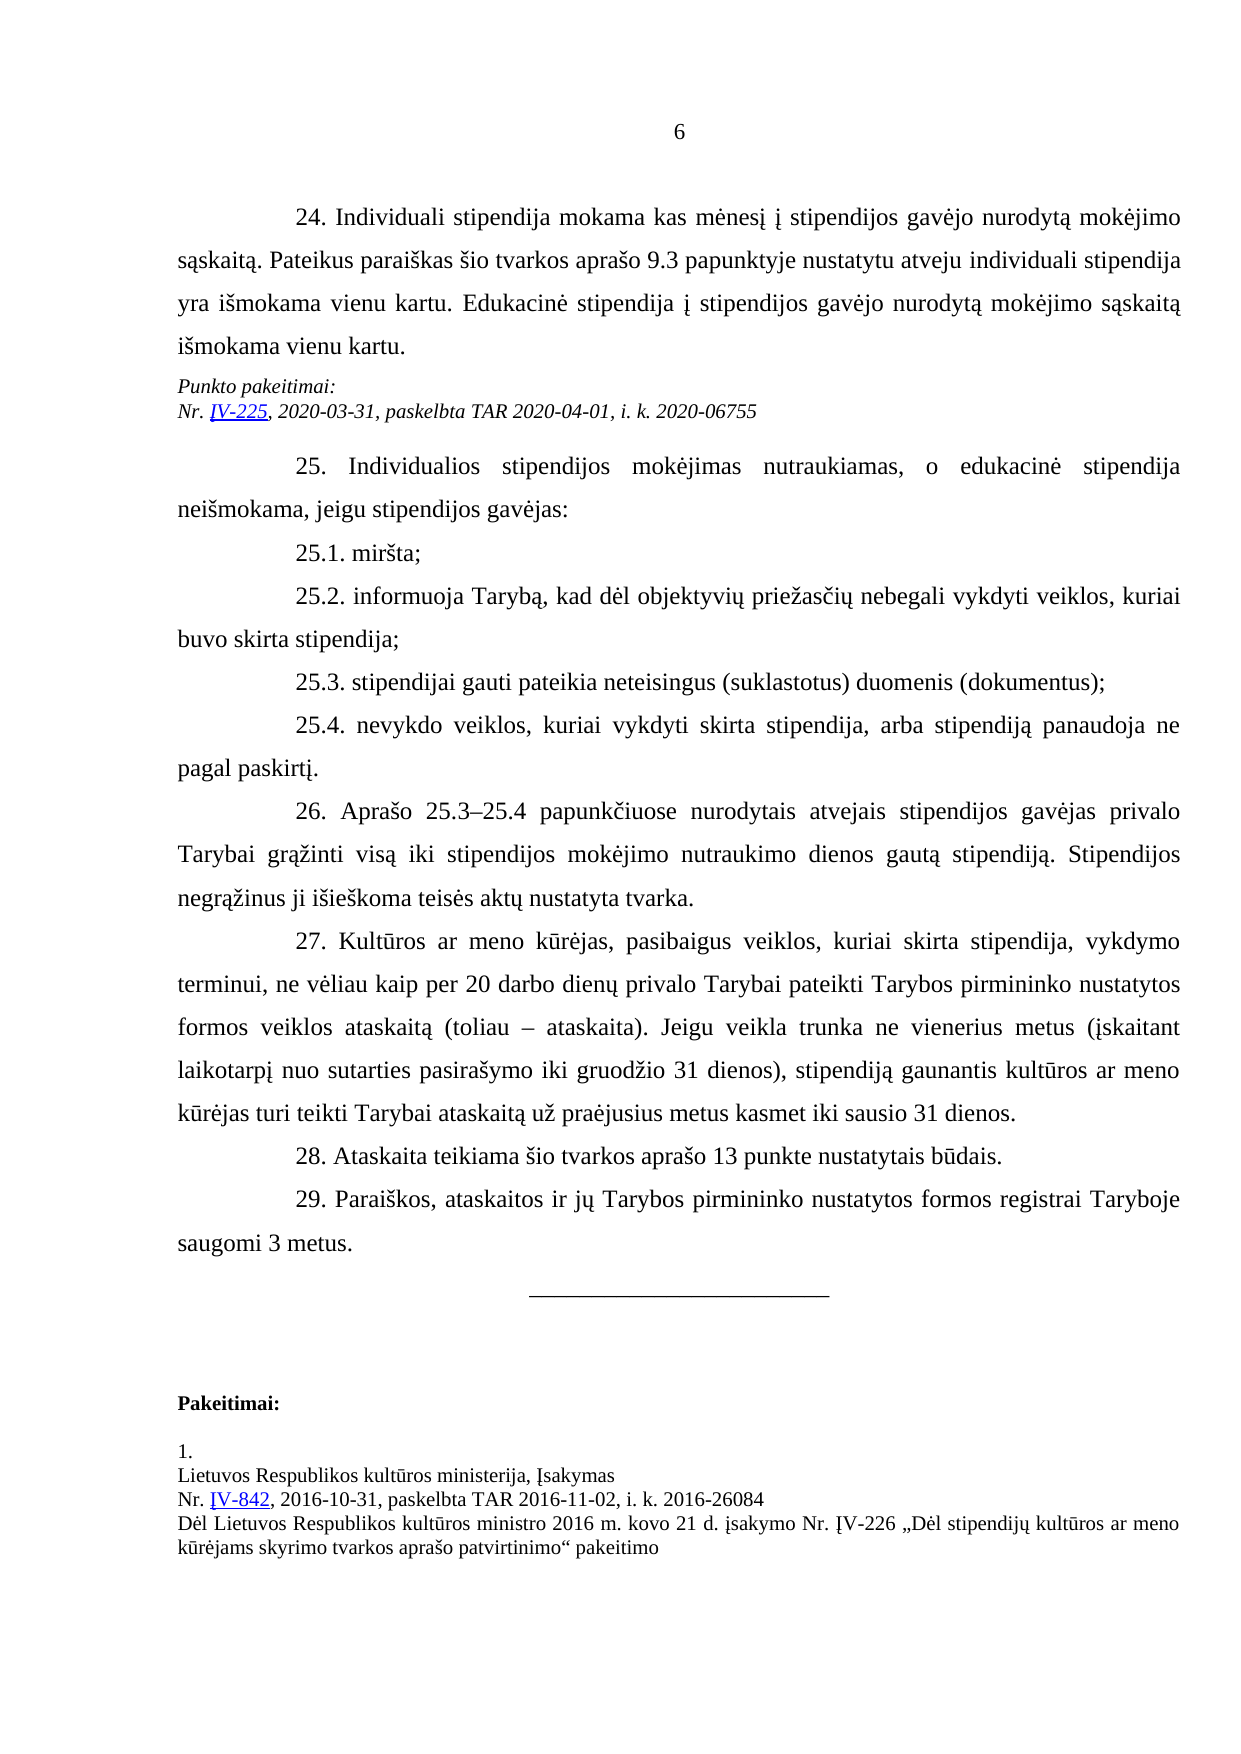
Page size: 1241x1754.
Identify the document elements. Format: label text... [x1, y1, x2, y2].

text 28. Ataskaita teikiama šio tvarkos aprašo 13 punkte nustatytais būdais. [177, 1141, 1181, 1170]
text Nr. ĮV-225, 2020-03-31, paskelbta TAR 2020-04-01, i. k. 2020-06755 [177, 398, 1181, 423]
text 25. Individualios stipendijos mokėjimas nutraukiamas, o edukacinė stipendija neišmokama, jeigu stipendijos gavėjas: [177, 451, 1181, 523]
text 25.3. stipendijai gauti pateikia neteisingus (suklastotus) duomenis (dokumentus); [177, 667, 1181, 696]
text 27. Kultūros ar meno kūrėjas, pasibaigus veiklos, kuriai skirta stipendija, vykdymo terminui, ne vėliau kaip per 20 darbo dienų privalo Tarybai pateikti Tarybos pirmininko nustatytos formos veiklos ataskaitą (toliau – ataskaita). Jeigu veikla trunka ne vienerius metus (įskaitant laikotarpį nuo sutarties pasirašymo iki gruodžio 31 dienos), stipendiją gaunantis kultūros ar meno kūrėjas turi teikti Tarybai ataskaitą už praėjusius metus kasmet iki sausio 31 dienos. [177, 926, 1181, 1127]
text ________________________ [177, 1271, 1181, 1299]
text Dėl Lietuvos Respublikos kultūros ministro 2016 m. kovo 21 d. įsakymo Nr. ĮV-226 „Dėl stipendijų kultūros ar meno kūrėjams skyrimo tvarkos aprašo patvirtinimo“ pakeitimo [177, 1511, 1181, 1559]
text 1. [177, 1439, 1181, 1463]
text Lietuvos Respublikos kultūros ministerija, Įsakymas [177, 1463, 1181, 1487]
text 25.2. informuoja Tarybą, kad dėl objektyvių priežasčių nebegali vykdyti veiklos, kuriai buvo skirta stipendija; [177, 581, 1181, 653]
text 29. Paraiškos, ataskaitos ir jų Tarybos pirmininko nustatytos formos registrai Taryboje saugomi 3 metus. [177, 1184, 1181, 1256]
text Nr. ĮV-842, 2016-10-31, paskelbta TAR 2016-11-02, i. k. 2016-26084 [177, 1487, 1181, 1511]
text 24. Individuali stipendija mokama kas mėnesį į stipendijos gavėjo nurodytą mokėjimo sąskaitą. Pateikus paraiškas šio tvarkos aprašo 9.3 papunktyje nustatytu atveju individuali stipendija yra išmokama vienu kartu. Edukacinė stipendija į stipendijos gavėjo nurodytą mokėjimo sąskaitą išmokama vienu kartu. [177, 202, 1181, 360]
text 25.1. miršta; [177, 538, 1181, 566]
text 25.4. nevykdo veiklos, kuriai vykdyti skirta stipendija, arba stipendiją panaudoja ne pagal paskirtį. [177, 710, 1181, 782]
text Punkto pakeitimai: [177, 374, 1181, 398]
text Pakeitimai: [177, 1391, 1181, 1415]
text 26. Aprašo 25.3–25.4 papunkčiuose nurodytais atvejais stipendijos gavėjas privalo Tarybai grąžinti visą iki stipendijos mokėjimo nutraukimo dienos gautą stipendiją. Stipendijos negrąžinus ji išieškoma teisės aktų nustatyta tvarka. [177, 796, 1181, 911]
